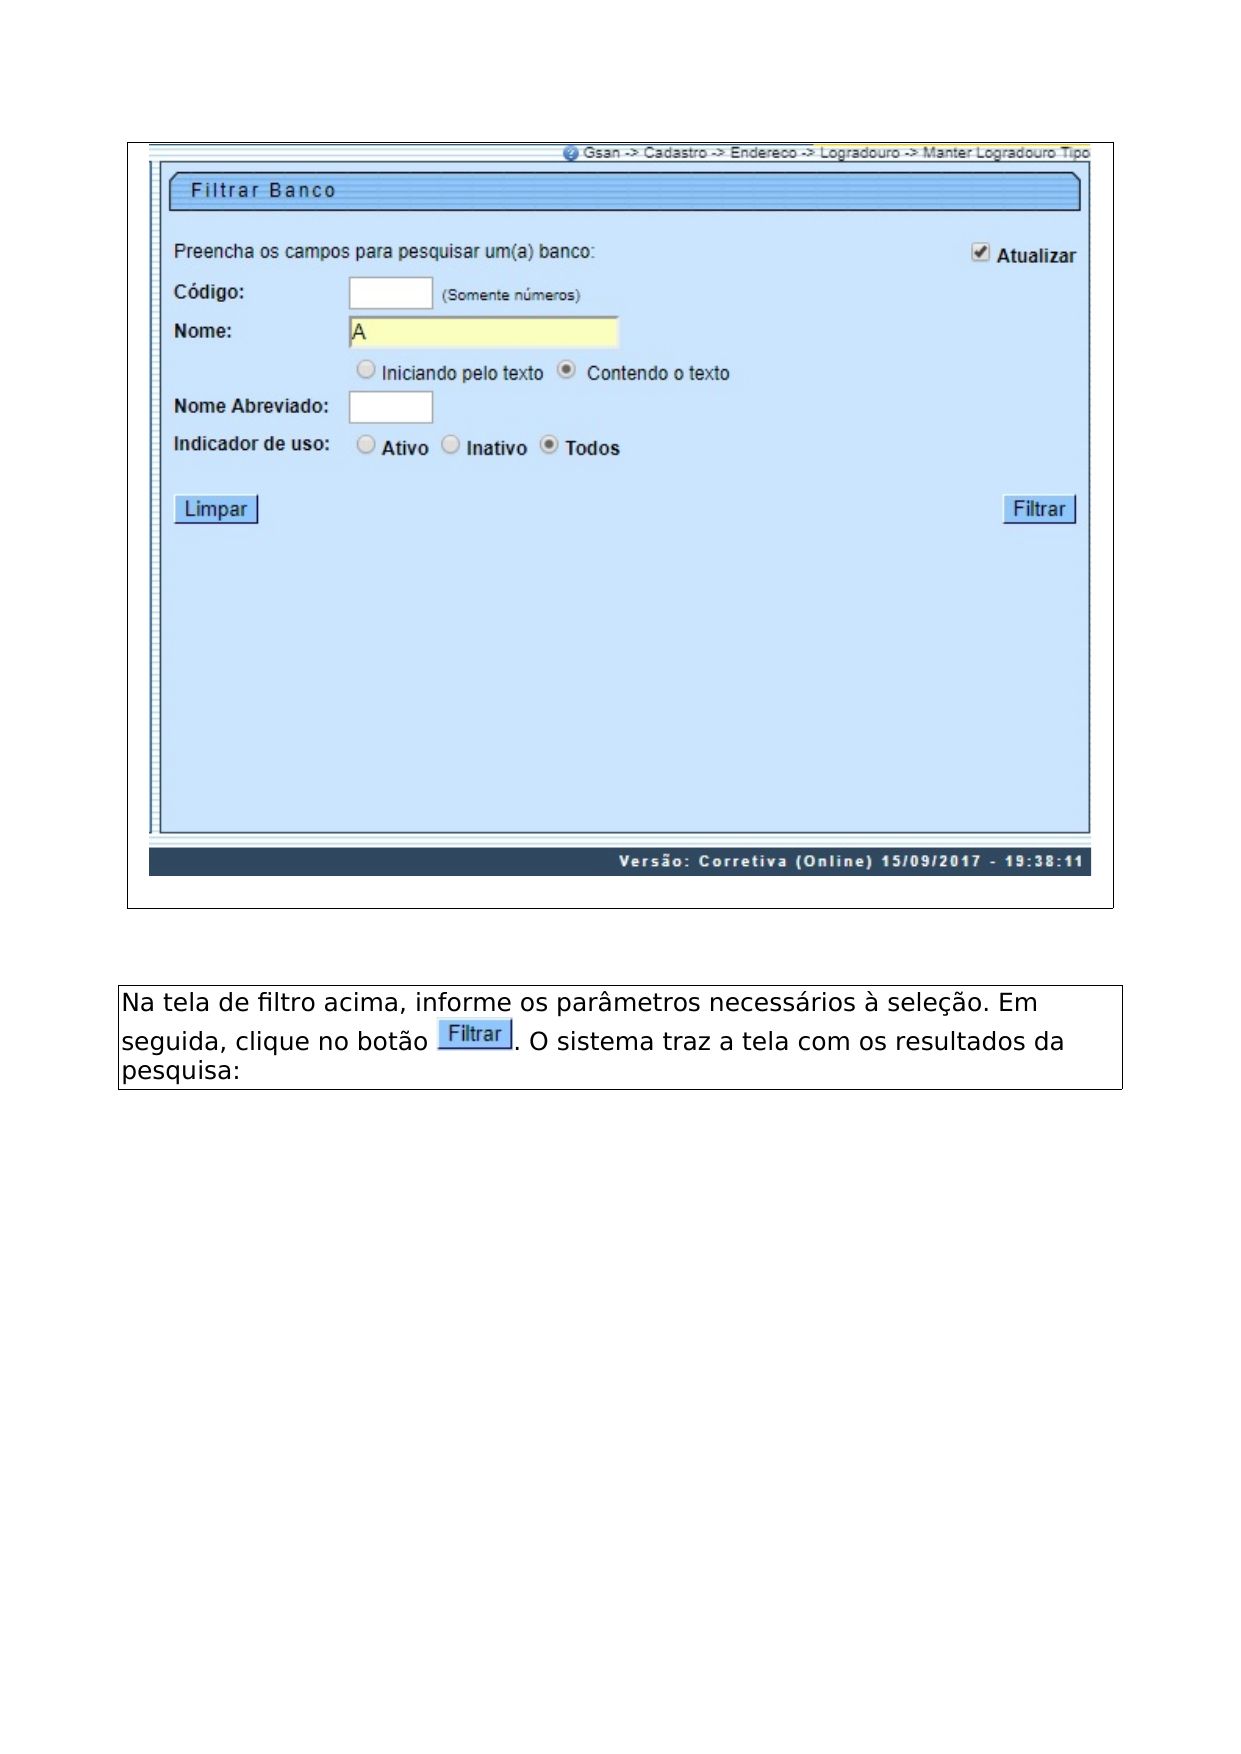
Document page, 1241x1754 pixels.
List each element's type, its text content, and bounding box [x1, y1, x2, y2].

picture [436, 1017, 514, 1051]
table_header Na tela de filtro acima, informe os parâmetros necessários à seleção. Em seguida, clique no botão . O sistema traz a tela com os resultados da pesquisa: [119, 986, 1122, 1088]
picture [149, 144, 1092, 876]
table_header [128, 143, 1113, 908]
